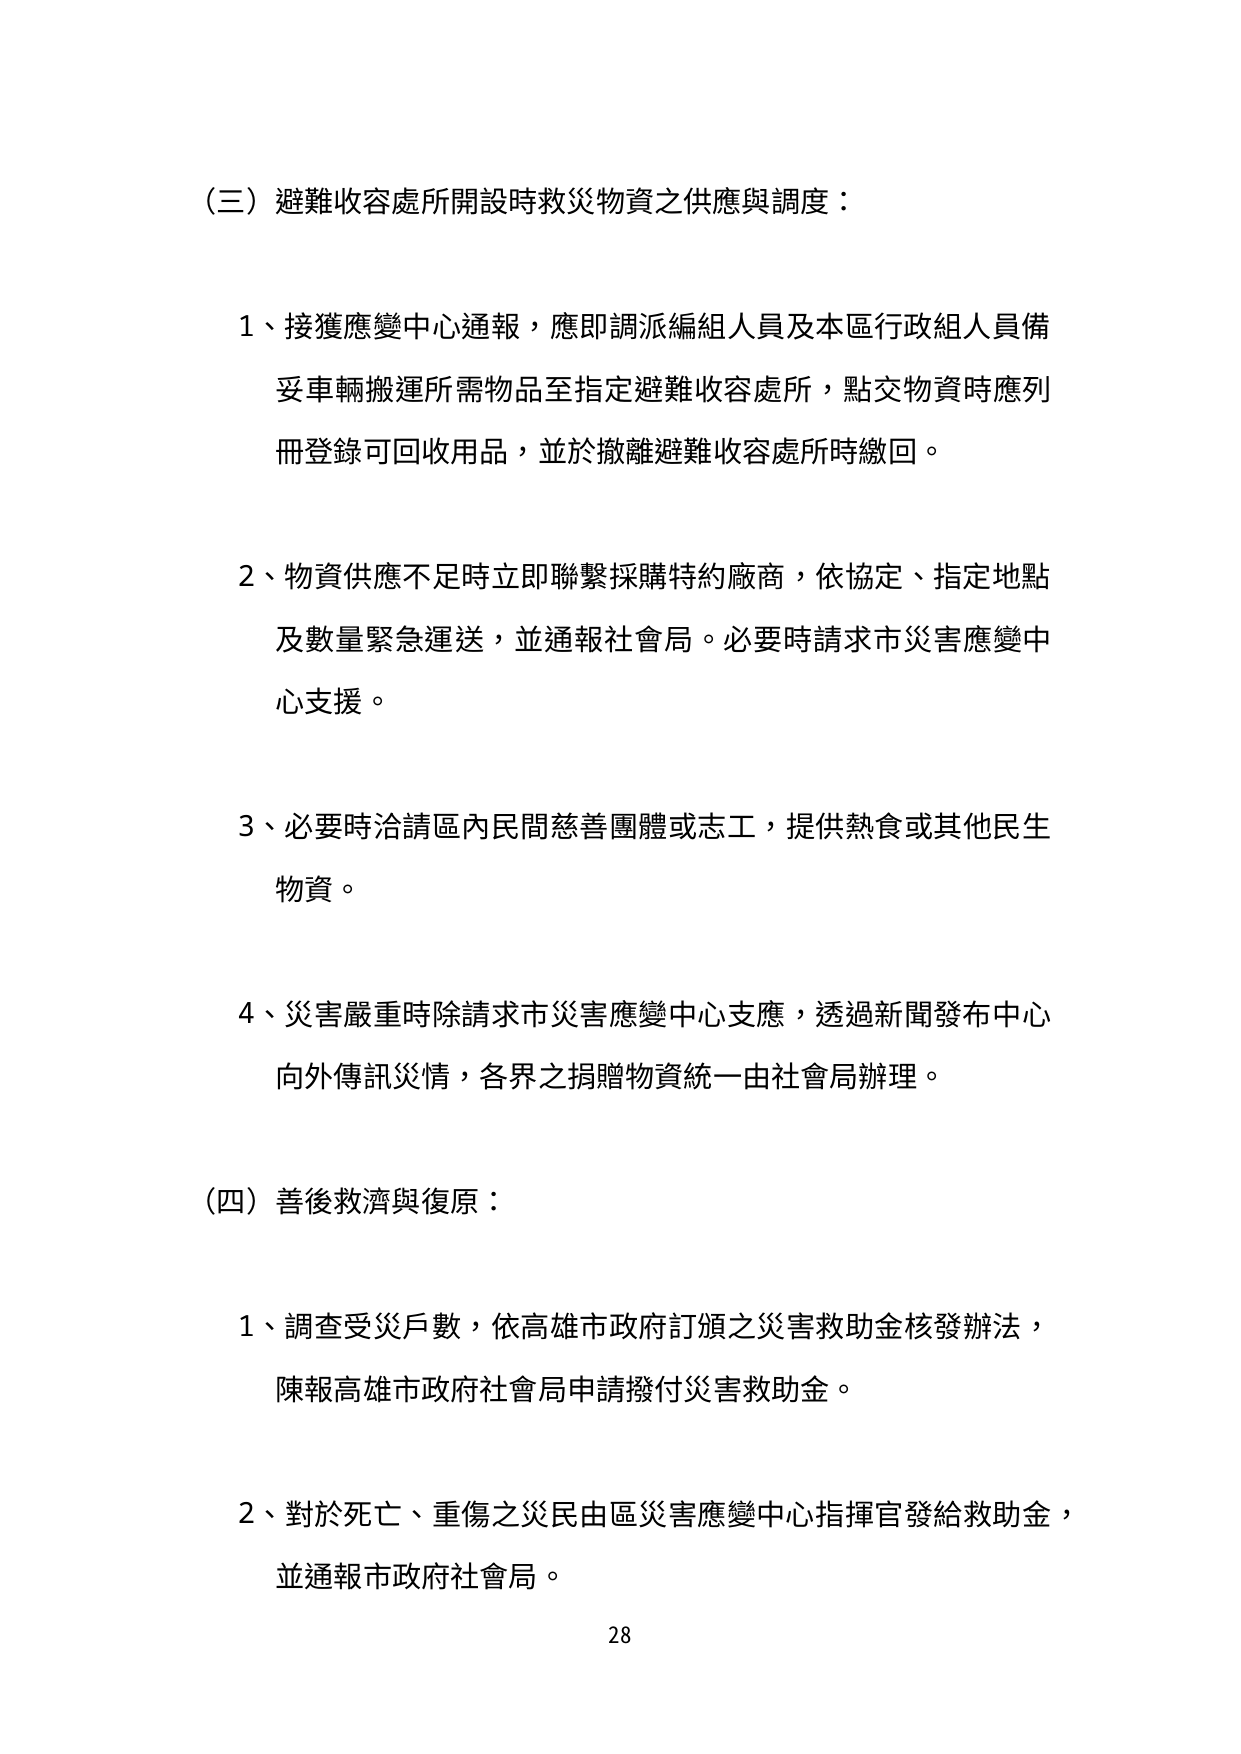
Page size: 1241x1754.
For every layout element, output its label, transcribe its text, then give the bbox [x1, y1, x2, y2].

text （三）避難收容處所開設時救災物資之供應與調度： [187, 158, 1053, 221]
text 1、調查受災戶數，依高雄市政府訂頒之災害救助金核發辦法，陳報高雄市政府社會局申請撥付災害救助金。 [237, 1283, 1053, 1408]
text 2、物資供應不足時立即聯繫採購特約廠商，依協定、指定地點及數量緊急運送，並通報社會局。必要時請求市災害應變中心支援。 [237, 533, 1053, 721]
text （四）善後救濟與復原： [187, 1158, 1053, 1221]
text 2、對於死亡、重傷之災民由區災害應變中心指揮官發給救助金，並通報市政府社會局。 [237, 1471, 1053, 1596]
text 1、接獲應變中心通報，應即調派編組人員及本區行政組人員備妥車輛搬運所需物品至指定避難收容處所，點交物資時應列冊登錄可回收用品，並於撤離避難收容處所時繳回。 [237, 283, 1053, 471]
text 4、災害嚴重時除請求市災害應變中心支應，透過新聞發布中心向外傳訊災情，各界之捐贈物資統一由社會局辦理。 [237, 971, 1053, 1096]
text 3、必要時洽請區內民間慈善團體或志工，提供熱食或其他民生物資。 [237, 783, 1053, 908]
